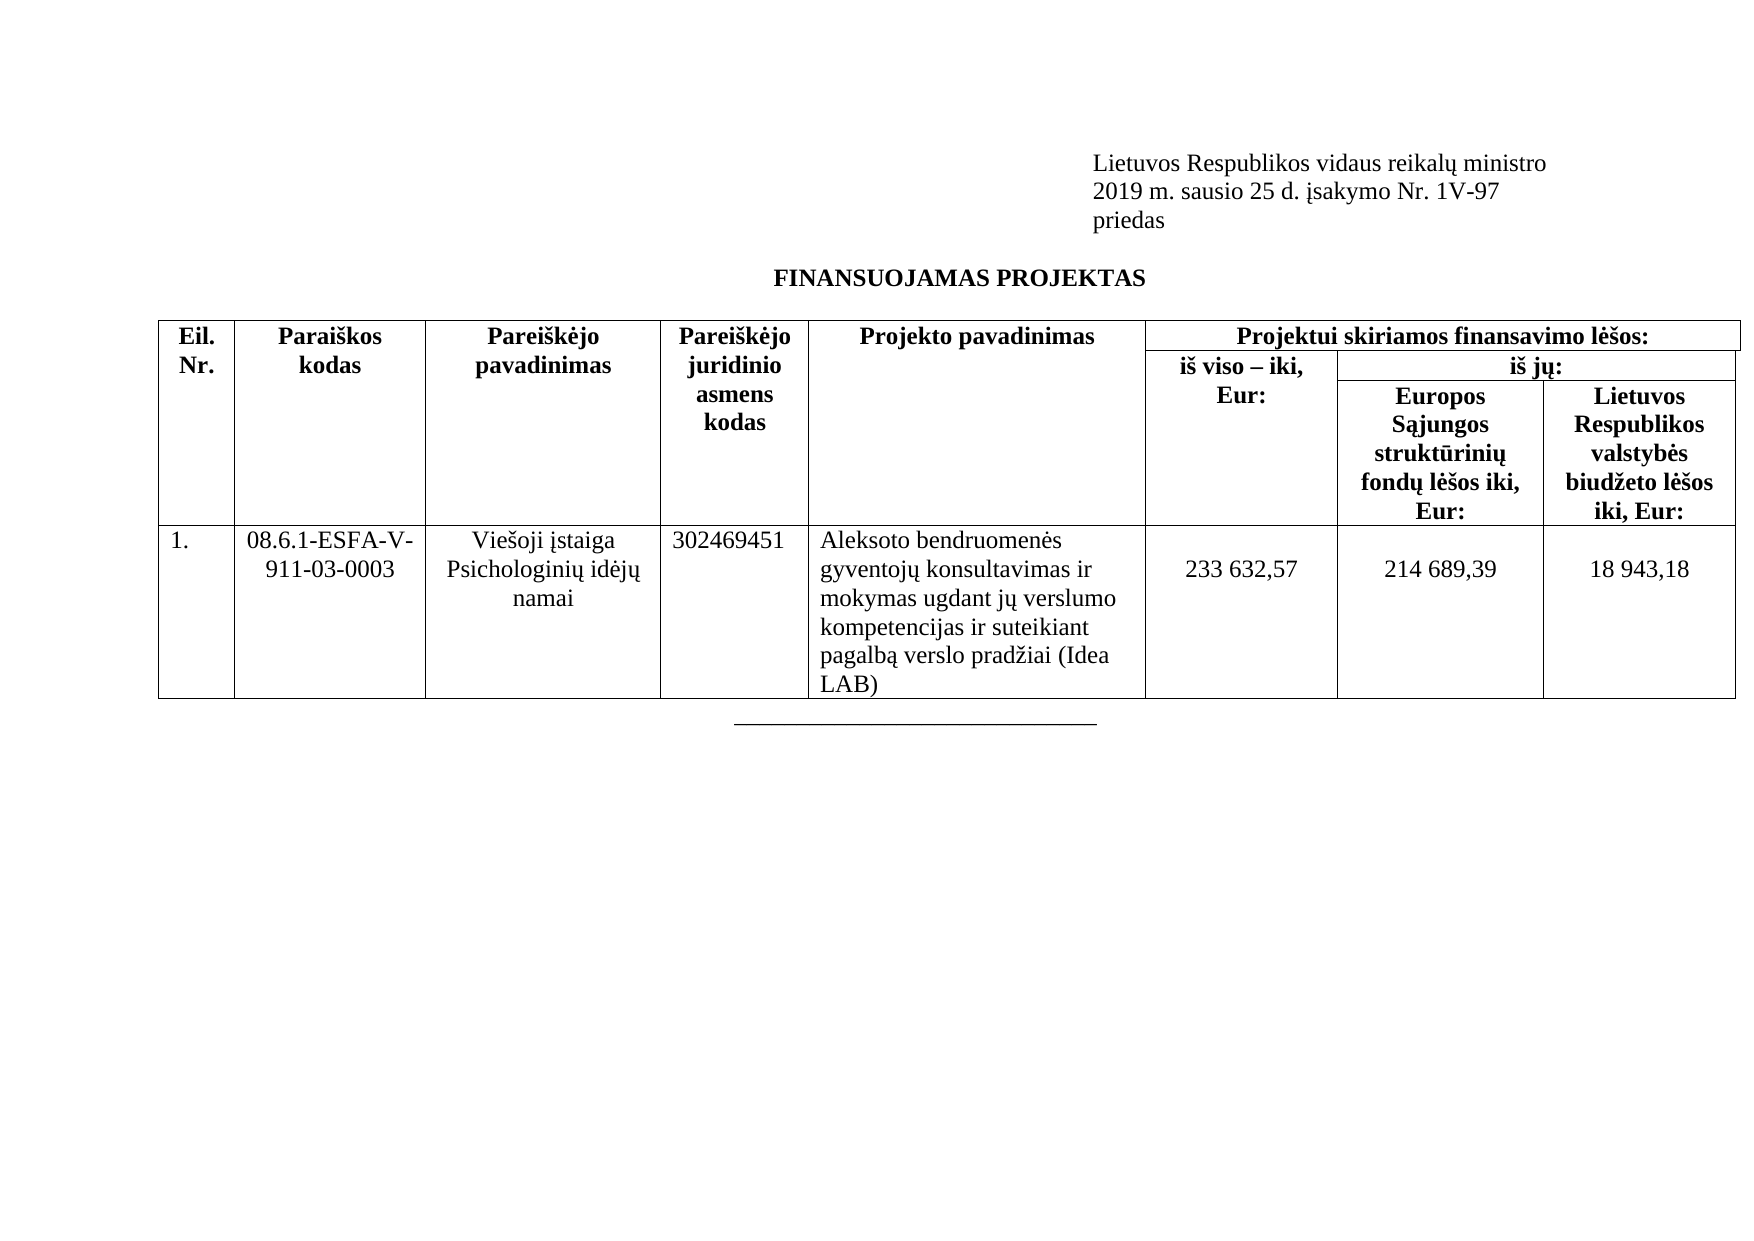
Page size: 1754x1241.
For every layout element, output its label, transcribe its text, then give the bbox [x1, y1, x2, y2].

table_cell 302469451 [661, 526, 808, 698]
text FINANSUOJAMAS PROJEKTAS [148, 263, 1683, 291]
table_cell 18 943,18 [1544, 526, 1735, 698]
table_header Pareiškėjo juridinio asmens kodas [661, 321, 808, 524]
table_cell iš viso – iki, Eur: [1146, 351, 1337, 524]
table_cell Viešoji įstaiga Psichologinių idėjų namai [426, 526, 660, 698]
table_cell Lietuvos Respublikos valstybės biudžeto lėšos iki, Eur: [1544, 381, 1735, 524]
table_cell 214 689,39 [1338, 526, 1543, 698]
table_header Paraiškos kodas [235, 321, 425, 524]
table_header Eil. Nr. [159, 321, 234, 524]
text priedas [1093, 205, 1683, 234]
table_cell Aleksoto bendruomenės gyventojų konsultavimas ir mokymas ugdant jų verslumo kompetencijas ir suteikiant pagalbą verslo pradžiai (Idea LAB) [809, 526, 1145, 698]
text Lietuvos Respublikos vidaus reikalų ministro [1093, 148, 1683, 176]
table_header Pareiškėjo pavadinimas [426, 321, 660, 524]
table_cell [1736, 380, 1740, 524]
table_header Projekto pavadinimas [809, 321, 1145, 524]
table_cell iš jų: [1338, 351, 1735, 380]
table_cell Europos Sąjungos struktūrinių fondų lėšos iki, Eur: [1338, 381, 1543, 524]
text _____________________________ [148, 699, 1683, 728]
table_cell [1736, 525, 1740, 698]
table_cell 233 632,57 [1146, 526, 1337, 698]
table_cell 08.6.1-ESFA-V-911-03-0003 [235, 526, 425, 698]
table_cell 1. [159, 526, 234, 698]
text 2019 m. sausio 25 d. įsakymo Nr. 1V-97 [1093, 176, 1683, 205]
table_header Projektui skiriamos finansavimo lėšos: [1146, 321, 1740, 350]
table_cell [1736, 351, 1740, 380]
